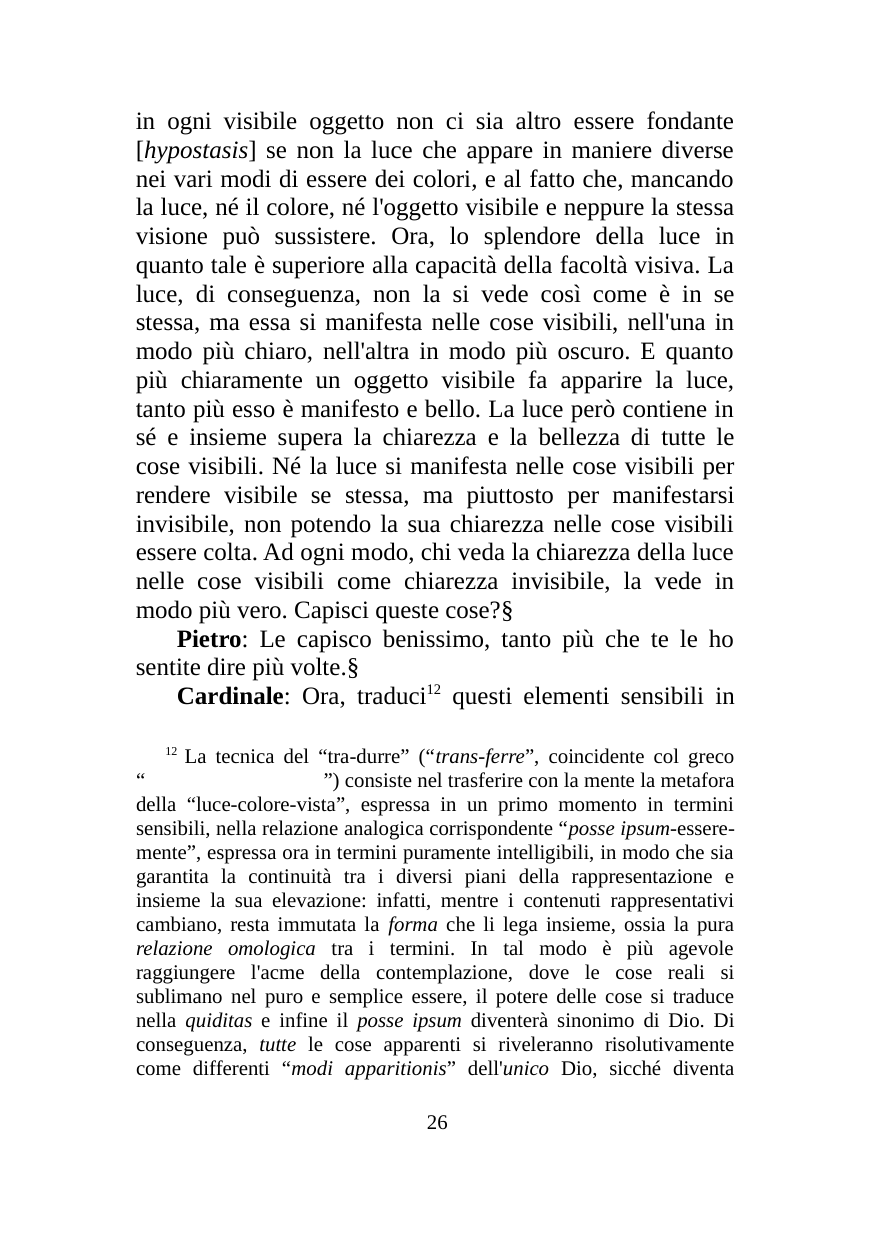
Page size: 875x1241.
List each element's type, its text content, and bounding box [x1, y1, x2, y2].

text §Cardinale: Ora, traduci questi elementi sensibili in [136, 681, 735, 710]
text in ogni visibile oggetto non ci sia altro essere fondante [hypostasis] se non la luce che appare in maniere diverse nei vari modi di essere dei colori, e al fatto che, mancando la luce, né il colore, né l'oggetto visibile e neppure la stessa visione può sussistere. Ora, lo splendore della luce in quanto tale è superiore alla capacità della facoltà visiva. La luce, di conseguenza, non la si vede così come è in se stessa, ma essa si manifesta nelle cose visibili, nell'una in modo più chiaro, nell'altra in modo più oscuro. E quanto più chiaramente un oggetto visibile fa apparire la luce, tanto più esso è manifesto e bello. La luce però contiene in sé e insieme supera la chiarezza e la bellezza di tutte le cose visibili. Né la luce si manifesta nelle cose visibili per rendere visibile se stessa, ma piuttosto per manifestarsi invisibile, non potendo la sua chiarezza nelle cose visibili essere colta. Ad ogni modo, chi veda la chiarezza della luce nelle cose visibili come chiarezza invisibile, la vede in modo più vero. Capisci queste cose?§ [136, 106, 735, 624]
text La tecnica del “tra-durre” (“trans-ferre”, coincidente col greco “”) consiste nel trasferire con la mente la metafora della “luce-colore-vista”, espressa in un primo momento in termini sensibili, nella relazione analogica corrispondente “posse ipsum-essere-mente”, espressa ora in termini puramente intelligibili, in modo che sia garantita la continuità tra i diversi piani della rappresentazione e insieme la sua elevazione: infatti, mentre i contenuti rappresentativi cambiano, resta immutata la forma che li lega insieme, ossia la pura relazione omologica tra i termini. In tal modo è più agevole raggiungere l'acme della contemplazione, dove le cose reali si sublimano nel puro e semplice essere, il potere delle cose si traduce nella quiditas e infine il posse ipsum diventerà sinonimo di Dio. Di conseguenza, tutte le cose apparenti si riveleranno risolutivamente come differenti “modi apparitionis” dell'unico Dio, sicché diventa finalmente visibile ciò che in se stesso è il non-apparente (o il Deus absconditus). Questa teoria cusaniana dell'apparenza, dove il dato sensibile si mostra per rimandare a un significato sempre trascendente, è una forma di teofania: al pari della luce, l'invisibile si manifesta come invisibile, senza con ciò diventare direttamente oggetto di esperienza e di qualsiasi altro tipo di conoscenza. [136, 743, 735, 1080]
text §Pietro: Le capisco benissimo, tanto più che te le ho sentite dire più volte.§ [136, 624, 735, 681]
